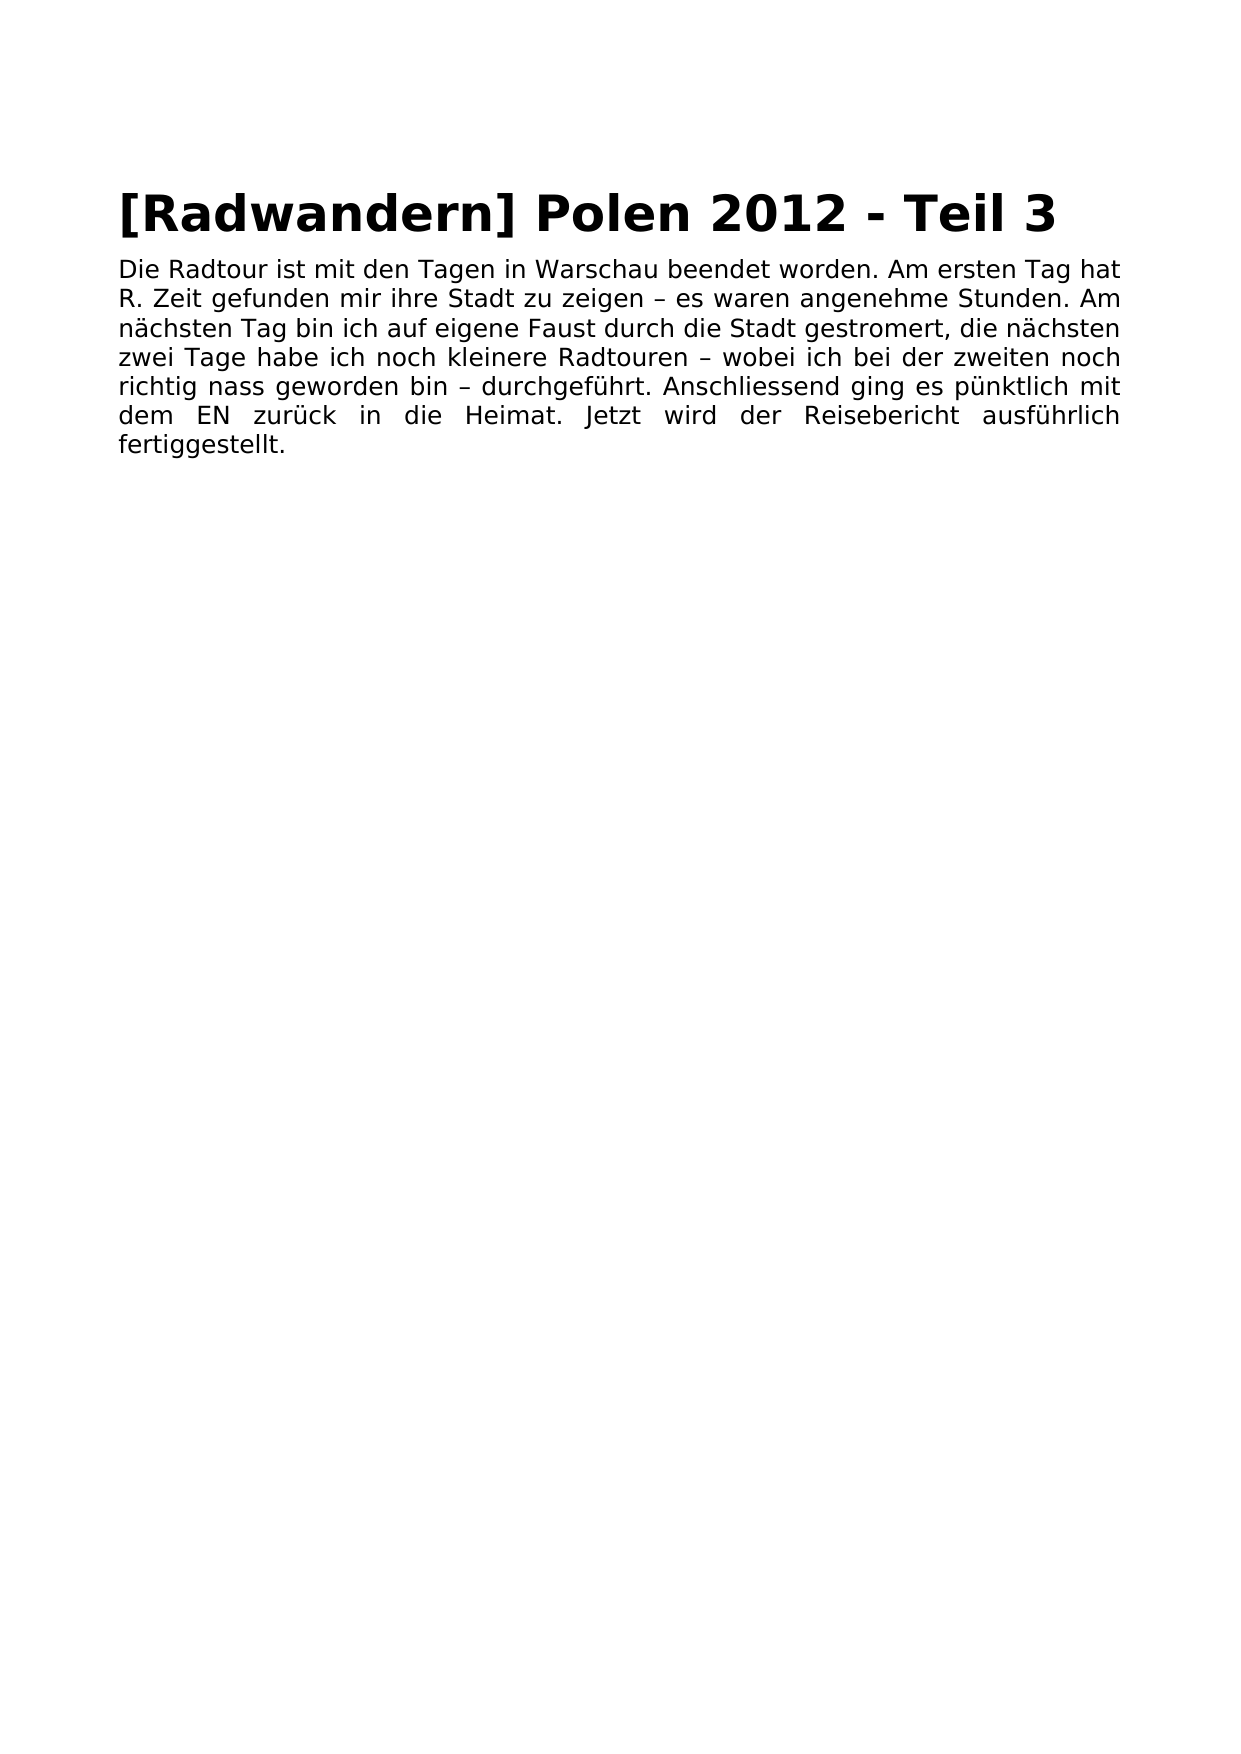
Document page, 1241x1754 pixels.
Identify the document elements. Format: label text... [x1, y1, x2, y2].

text Die Radtour ist mit den Tagen in Warschau beendet worden. Am ersten Tag hat R. Zeit gefunden mir ihre Stadt zu zeigen – es waren angenehme Stunden. Am nächsten Tag bin ich auf eigene Faust durch die Stadt gestromert, die nächsten zwei Tage habe ich noch kleinere Radtouren – wobei ich bei der zweiten noch richtig nass geworden bin – durchgeführt. Anschliessend ging es pünktlich mit dem EN zurück in die Heimat. Jetzt wird der Reisebericht ausführlich fertiggestellt. [118, 256, 1122, 460]
subtitle [Radwandern] Polen 2012 - Teil 3 [118, 185, 1122, 243]
